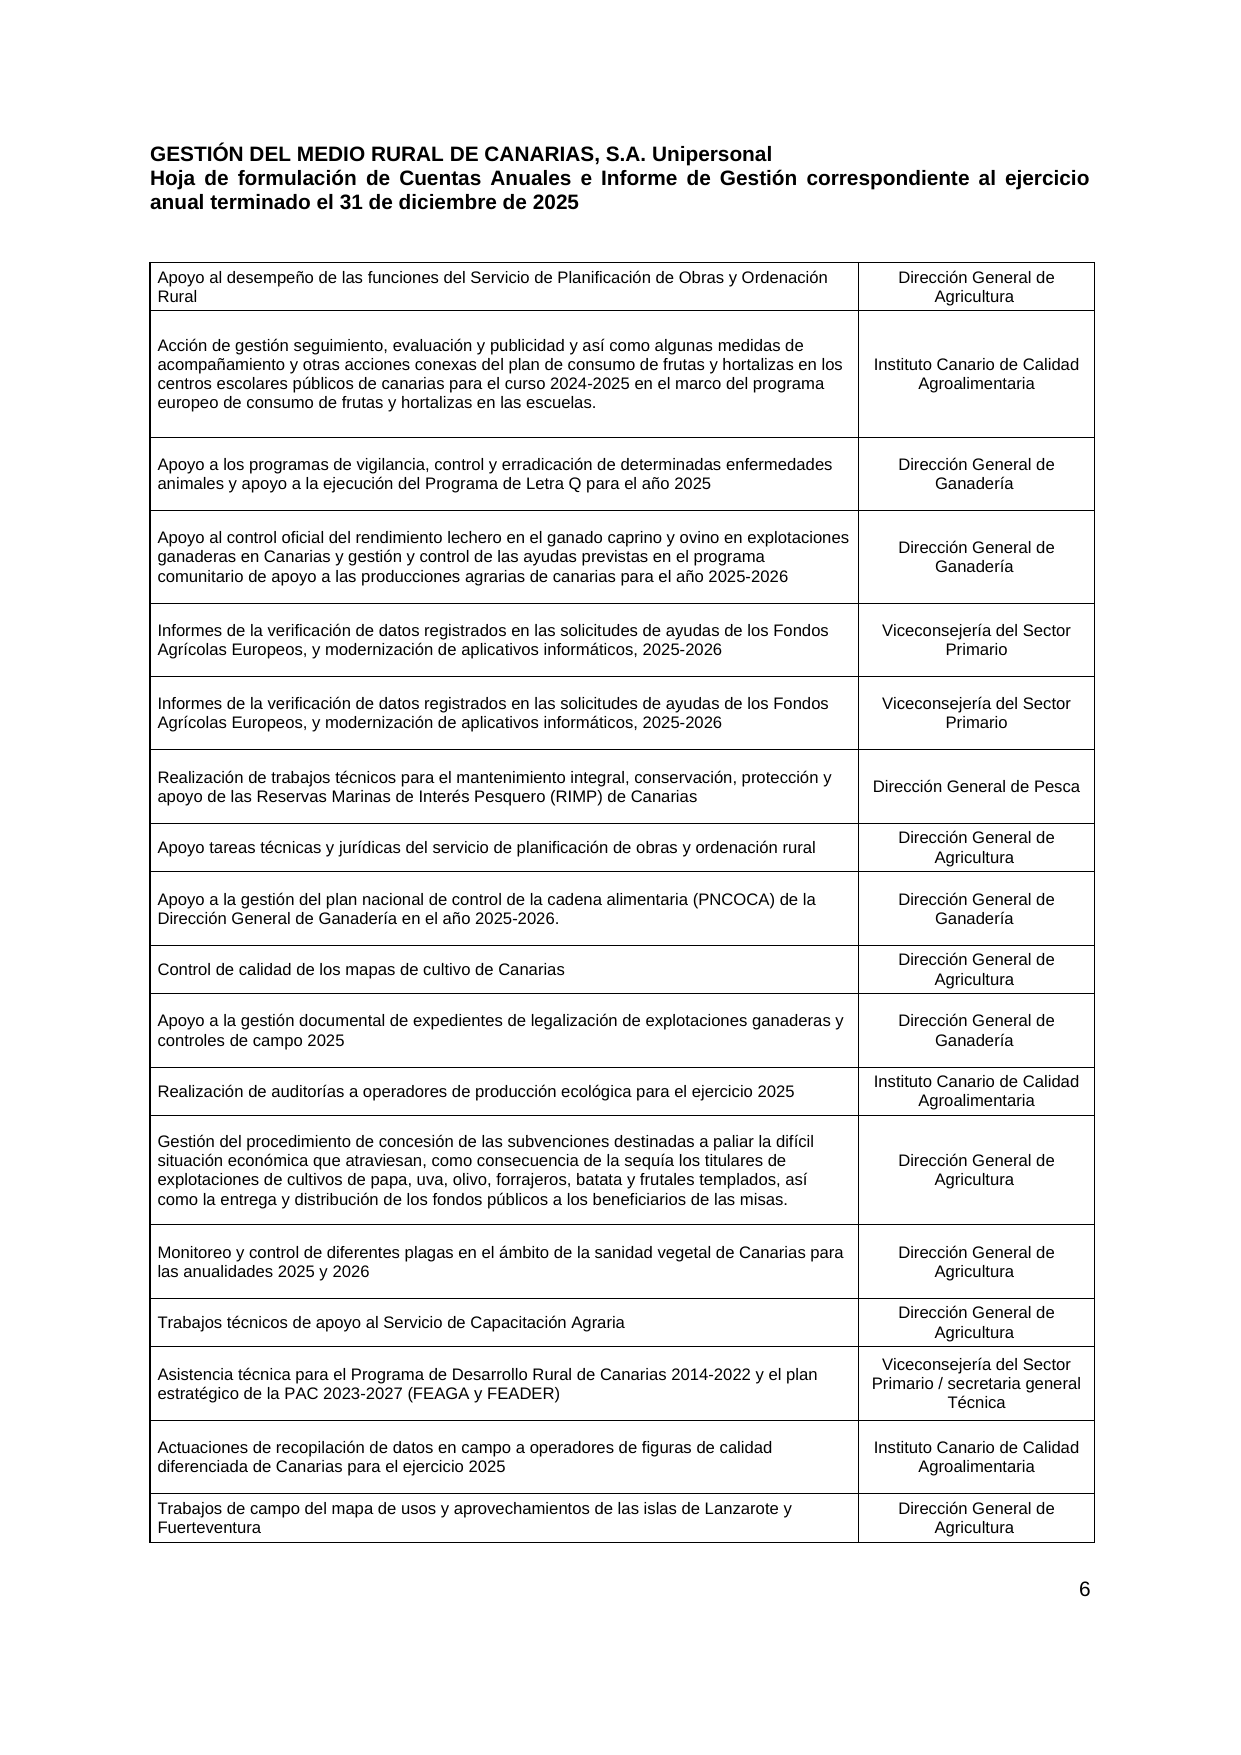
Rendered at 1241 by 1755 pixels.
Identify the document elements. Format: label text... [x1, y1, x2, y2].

table_cell Viceconsejería del Sector Primario [859, 604, 1094, 676]
table_cell Dirección General de Ganadería [859, 511, 1094, 602]
table_cell Apoyo a los programas de vigilancia, control y erradicación de determinadas enfermedades animales y apoyo a la ejecución del Programa de Letra Q para el año 2025 [151, 438, 858, 510]
table_cell Dirección General de Agricultura [859, 263, 1094, 310]
table_cell Dirección General de Agricultura [859, 1299, 1094, 1346]
table_cell Dirección General de Agricultura [859, 1494, 1094, 1542]
table_cell Viceconsejería del Sector Primario / secretaria general Técnica [859, 1347, 1094, 1420]
table_cell Monitoreo y control de diferentes plagas en el ámbito de la sanidad vegetal de Canarias para las anualidades 2025 y 2026 [151, 1225, 858, 1298]
table_cell Informes de la verificación de datos registrados en las solicitudes de ayudas de los Fondos Agrícolas Europeos, y modernización de aplicativos informáticos, 2025-2026 [151, 677, 858, 749]
table_cell Informes de la verificación de datos registrados en las solicitudes de ayudas de los Fondos Agrícolas Europeos, y modernización de aplicativos informáticos, 2025-2026 [151, 604, 858, 676]
table_cell Viceconsejería del Sector Primario [859, 677, 1094, 749]
table_cell Realización de auditorías a operadores de producción ecológica para el ejercicio 2025 [151, 1068, 858, 1115]
table_cell Apoyo a la gestión documental de expedientes de legalización de explotaciones ganaderas y controles de campo 2025 [151, 994, 858, 1067]
table_cell Instituto Canario de Calidad Agroalimentaria [859, 1068, 1094, 1115]
table_cell Apoyo tareas técnicas y jurídicas del servicio de planificación de obras y ordenación rural [151, 824, 858, 871]
table_cell Apoyo a la gestión del plan nacional de control de la cadena alimentaria (PNCOCA) de la Dirección General de Ganadería en el año 2025-2026. [151, 872, 858, 945]
table_cell Trabajos de campo del mapa de usos y aprovechamientos de las islas de Lanzarote y Fuerteventura [151, 1494, 858, 1542]
table_cell Dirección General de Agricultura [859, 946, 1094, 993]
table_cell Dirección General de Ganadería [859, 994, 1094, 1067]
table_cell Dirección General de Agricultura [859, 1225, 1094, 1298]
table_cell Dirección General de Ganadería [859, 438, 1094, 510]
table_cell Trabajos técnicos de apoyo al Servicio de Capacitación Agraria [151, 1299, 858, 1346]
table_cell Dirección General de Ganadería [859, 872, 1094, 945]
table_cell Instituto Canario de Calidad Agroalimentaria [859, 1421, 1094, 1493]
table_cell Apoyo al desempeño de las funciones del Servicio de Planificación de Obras y Ordenación Rural [151, 263, 858, 310]
table_cell Control de calidad de los mapas de cultivo de Canarias [151, 946, 858, 993]
table_cell Acción de gestión seguimiento, evaluación y publicidad y así como algunas medidas de acompañamiento y otras acciones conexas del plan de consumo de frutas y hortalizas en los centros escolares públicos de canarias para el curso 2024-2025 en el marco del programa europeo de consumo de frutas y hortalizas en las escuelas. [151, 311, 858, 437]
table_cell Dirección General de Agricultura [859, 824, 1094, 871]
table_cell Realización de trabajos técnicos para el mantenimiento integral, conservación, protección y apoyo de las Reservas Marinas de Interés Pesquero (RIMP) de Canarias [151, 750, 858, 823]
table_cell Dirección General de Agricultura [859, 1116, 1094, 1224]
table_cell Gestión del procedimiento de concesión de las subvenciones destinadas a paliar la difícil situación económica que atraviesan, como consecuencia de la sequía los titulares de explotaciones de cultivos de papa, uva, olivo, forrajeros, batata y frutales templados, así como la entrega y distribución de los fondos públicos a los beneficiarios de las misas. [151, 1116, 858, 1224]
table_cell Instituto Canario de Calidad Agroalimentaria [859, 311, 1094, 437]
table_cell Apoyo al control oficial del rendimiento lechero en el ganado caprino y ovino en explotaciones ganaderas en Canarias y gestión y control de las ayudas previstas en el programa comunitario de apoyo a las producciones agrarias de canarias para el año 2025-2026 [151, 511, 858, 602]
table_cell Actuaciones de recopilación de datos en campo a operadores de figuras de calidad diferenciada de Canarias para el ejercicio 2025 [151, 1421, 858, 1493]
table_cell Asistencia técnica para el Programa de Desarrollo Rural de Canarias 2014-2022 y el plan estratégico de la PAC 2023-2027 (FEAGA y FEADER) [151, 1347, 858, 1420]
table_cell Dirección General de Pesca [859, 750, 1094, 823]
